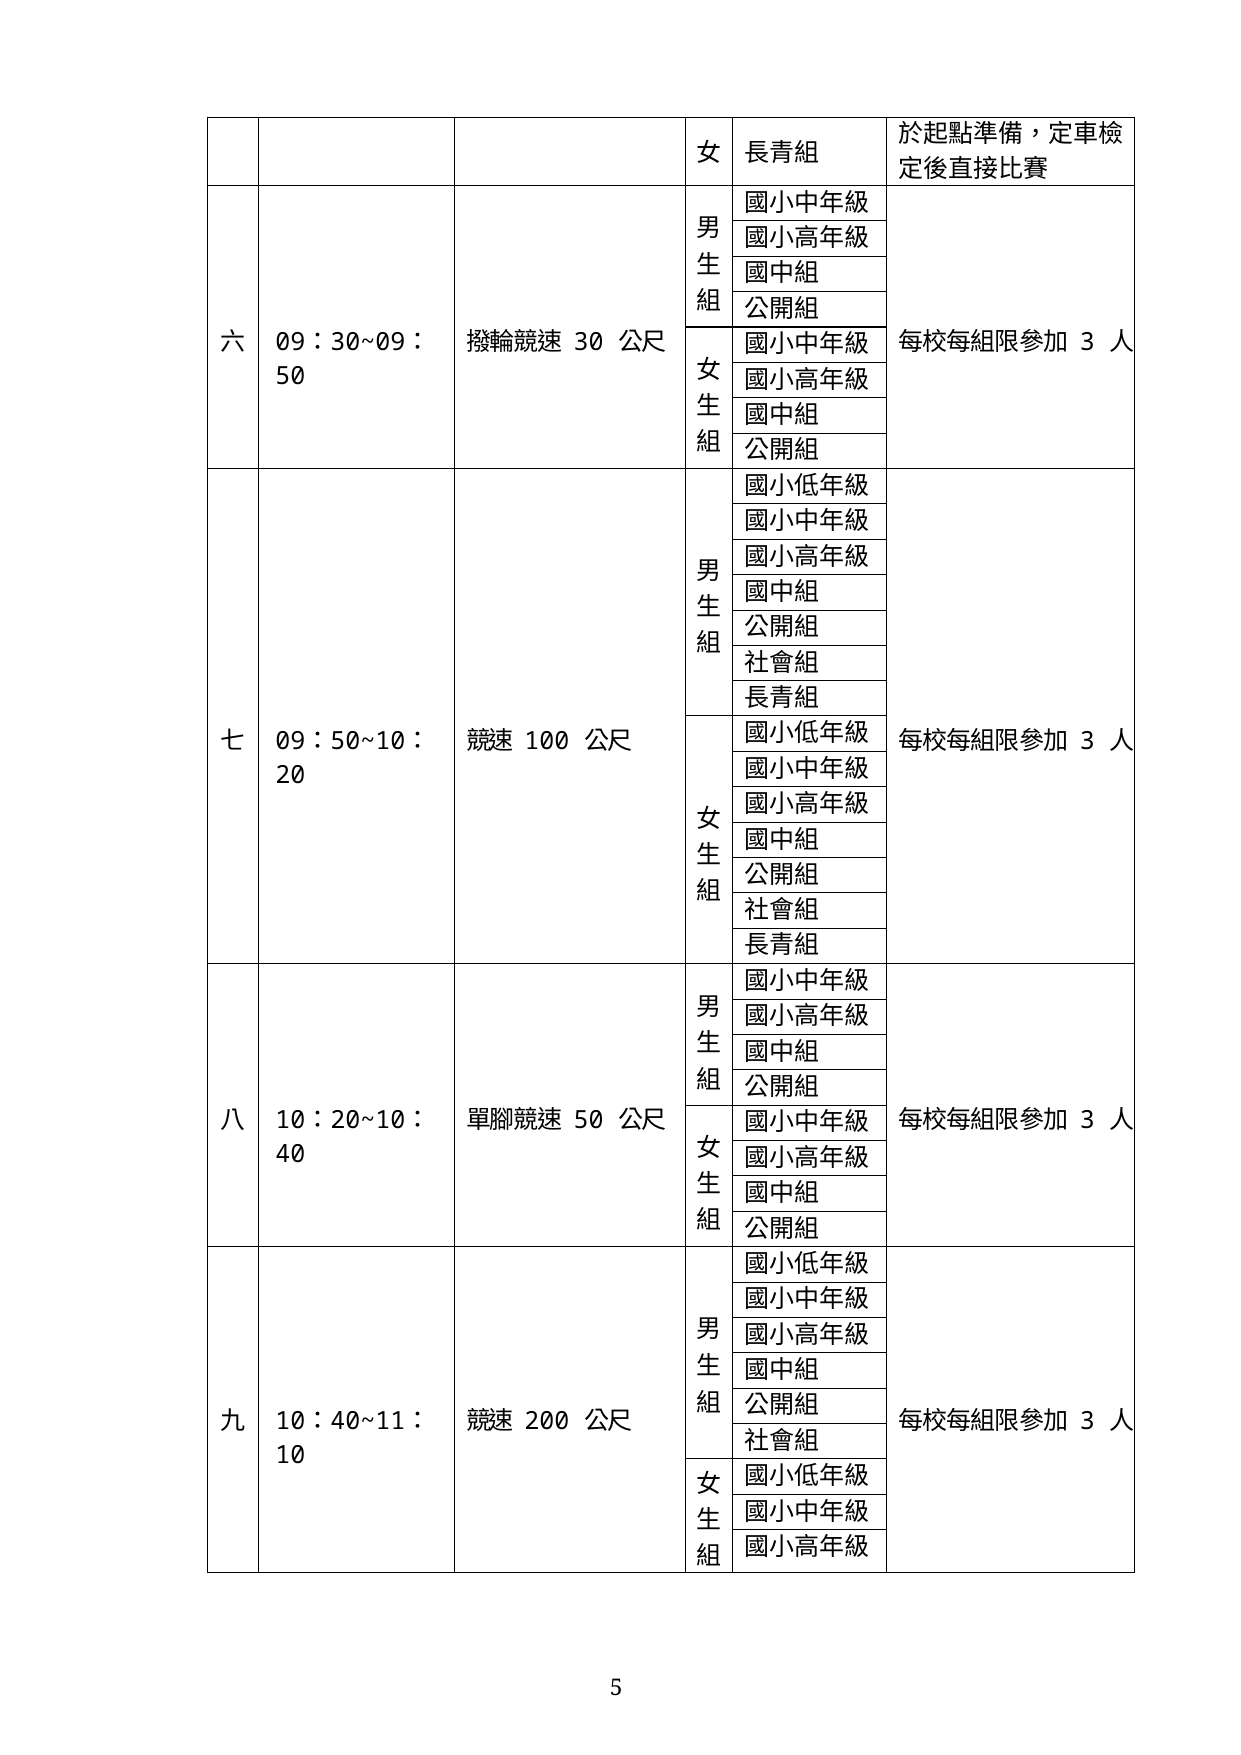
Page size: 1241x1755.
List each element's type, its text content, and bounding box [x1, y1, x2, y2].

table_cell 國中組 [733, 257, 886, 291]
table_cell 國中組 [733, 1353, 886, 1387]
table_cell 長青組 [733, 681, 886, 715]
table_cell 國小高年級 [733, 363, 886, 397]
table_cell 國小高年級 [733, 221, 886, 256]
table_header [455, 118, 685, 185]
table_cell 國中組 [733, 398, 886, 433]
table_cell 國小低年級 [733, 716, 886, 751]
table_cell 公開組 [733, 1070, 886, 1104]
table_cell 公開組 [733, 1212, 886, 1246]
table_cell 10：20~10：40 [259, 964, 454, 1246]
table_cell 國中組 [733, 1176, 886, 1211]
table_cell 國小中年級 [733, 1283, 886, 1317]
table_cell 女生組 [686, 1459, 732, 1572]
table_cell 國小中年級 [733, 964, 886, 998]
table_cell 男生組 [686, 469, 732, 715]
table_cell 國小高年級 [733, 1141, 886, 1175]
table_cell 女生組 [686, 1106, 732, 1246]
table_cell 國小高年級 [733, 540, 886, 574]
table_cell 國小中年級 [733, 1495, 886, 1529]
table_cell 每校每組限參加 3 人 [887, 964, 1134, 1246]
table_cell 社會組 [733, 893, 886, 928]
table_cell 七 [208, 469, 258, 963]
table_header [208, 118, 258, 185]
table_cell 國小低年級 [733, 1247, 886, 1282]
table_cell 競速 200 公尺 [455, 1247, 685, 1572]
table_cell 09：50~10：20 [259, 469, 454, 963]
table_header 長青組 [733, 118, 886, 185]
table_cell 09：30~09：50 [259, 186, 454, 468]
table_cell 國中組 [733, 823, 886, 857]
table_cell 公開組 [733, 1389, 886, 1423]
table_cell 女生組 [686, 328, 732, 468]
table_cell 男生組 [686, 964, 732, 1104]
table_cell 國小中年級 [733, 752, 886, 786]
table_cell 女生組 [686, 716, 732, 963]
table_cell 長青組 [733, 929, 886, 963]
table_header 女 [686, 118, 732, 185]
table_cell 八 [208, 964, 258, 1246]
table_cell 公開組 [733, 858, 886, 892]
table_cell 國小中年級 [733, 328, 886, 362]
table_cell 單腳競速 50 公尺 [455, 964, 685, 1246]
table_cell 每校每組限參加 3 人 [887, 469, 1134, 963]
table_cell 社會組 [733, 1424, 886, 1458]
table_cell 公開組 [733, 434, 886, 468]
table_cell 撥輪競速 30 公尺 [455, 186, 685, 468]
table_cell 國小中年級 [733, 186, 886, 220]
table_cell 10：40~11：10 [259, 1247, 454, 1572]
table_cell 國中組 [733, 1035, 886, 1069]
table_cell 男生組 [686, 1247, 732, 1458]
table_header 於起點準備，定車檢 定後直接比賽 [887, 118, 1134, 185]
table_header [259, 118, 454, 185]
table_cell 六 [208, 186, 258, 468]
table_cell 公開組 [733, 611, 886, 645]
table_cell 國小高年級 [733, 787, 886, 822]
table_cell 男生組 [686, 186, 732, 326]
table_cell 國小低年級 [733, 469, 886, 503]
table_cell 國小高年級 [733, 1318, 886, 1352]
table_cell 國小高年級 [733, 1530, 886, 1572]
table_cell 社會組 [733, 646, 886, 680]
table_cell 國小低年級 [733, 1459, 886, 1494]
table_cell 每校每組限參加 3 人 [887, 186, 1134, 468]
table_cell 國小中年級 [733, 1106, 886, 1140]
table_cell 競速 100 公尺 [455, 469, 685, 963]
table_cell 公開組 [733, 292, 886, 326]
table_cell 九 [208, 1247, 258, 1572]
table_cell 國中組 [733, 575, 886, 609]
table_cell 每校每組限參加 3 人 [887, 1247, 1134, 1572]
table_cell 國小中年級 [733, 504, 886, 539]
table_cell 國小高年級 [733, 1000, 886, 1034]
